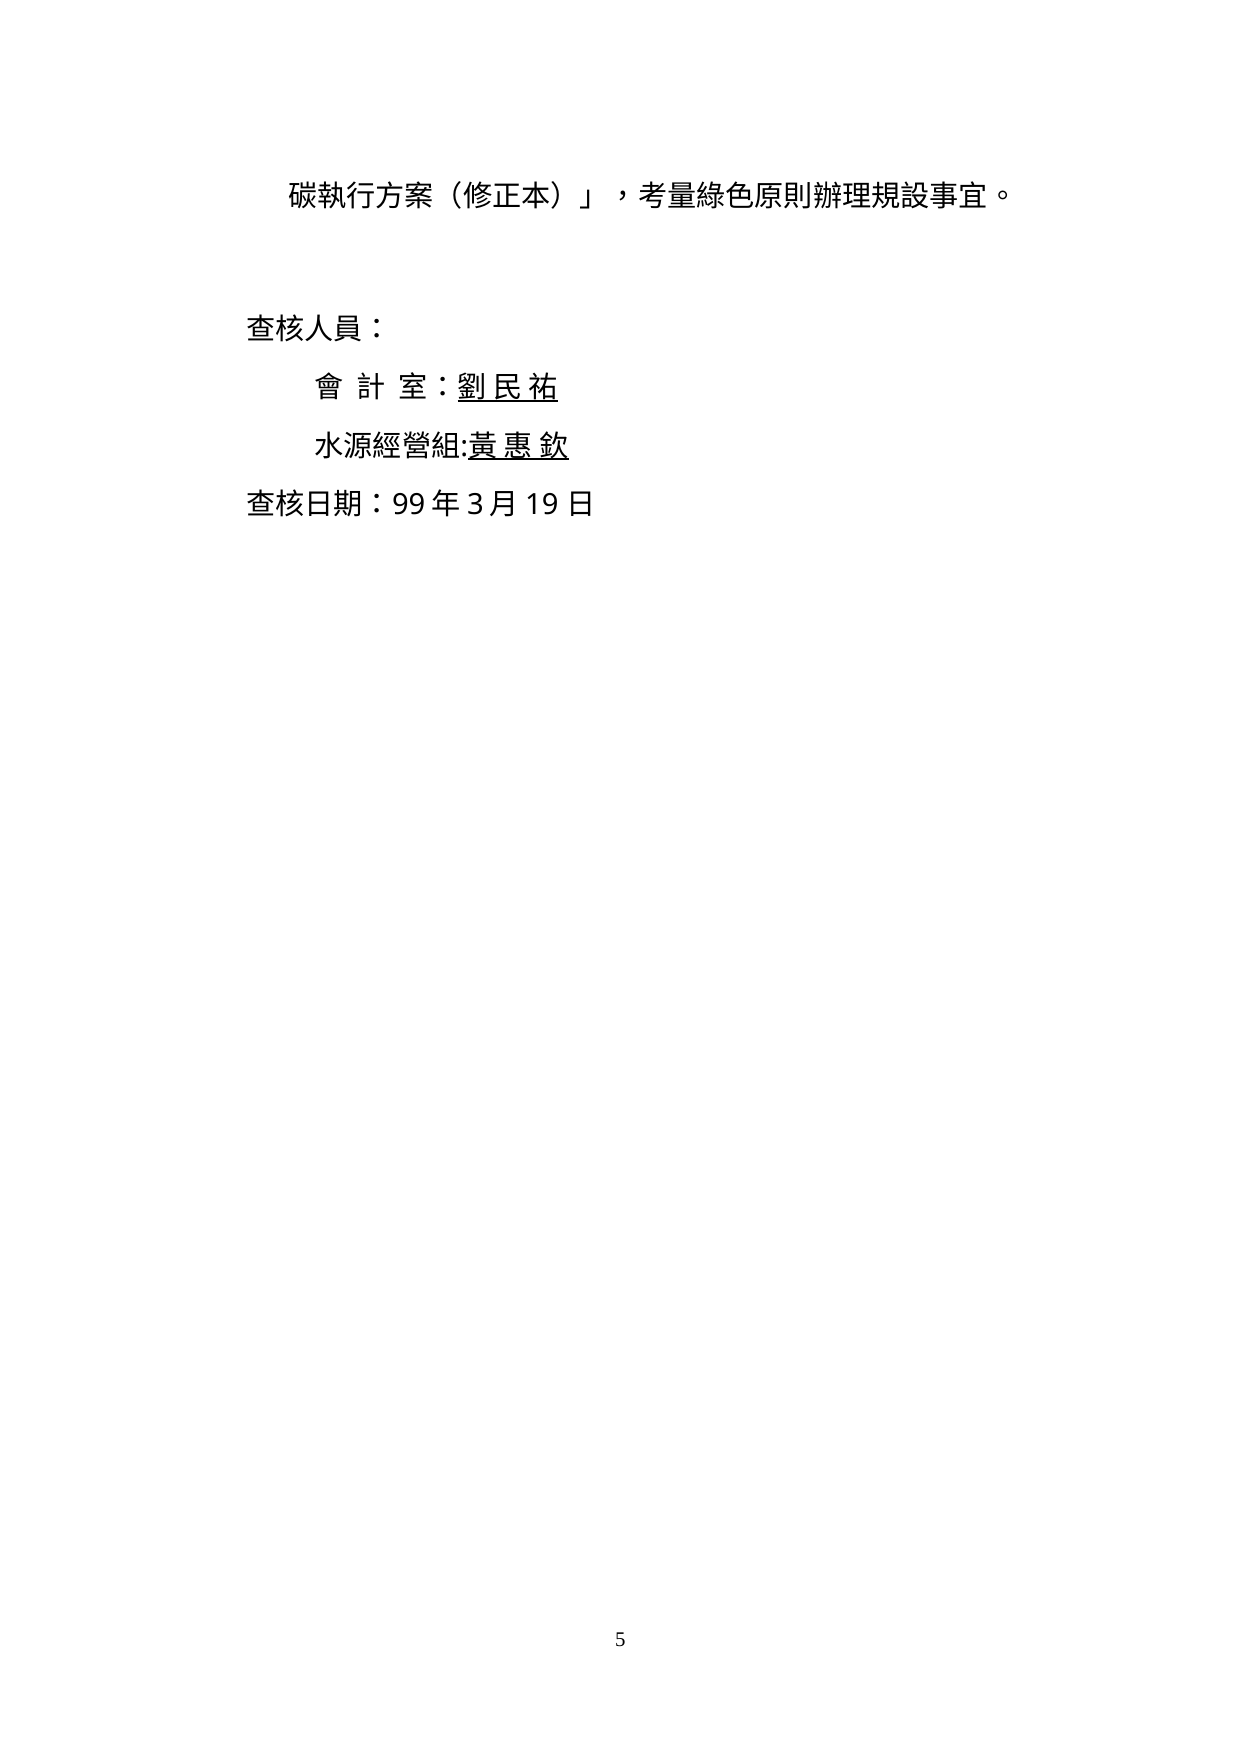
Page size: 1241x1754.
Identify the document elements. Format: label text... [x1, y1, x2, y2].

text 會 計 室：劉 民 祐 [246, 348, 1053, 406]
text 碳執行方案（修正本）」，考量綠色原則辦理規設事宜。 [199, 164, 1053, 214]
text 查核日期：99年 3月 19 日 [246, 464, 1053, 523]
text 查核人員： [246, 289, 1053, 348]
text 水源經營組:黃 惠 欽 [246, 406, 1053, 464]
